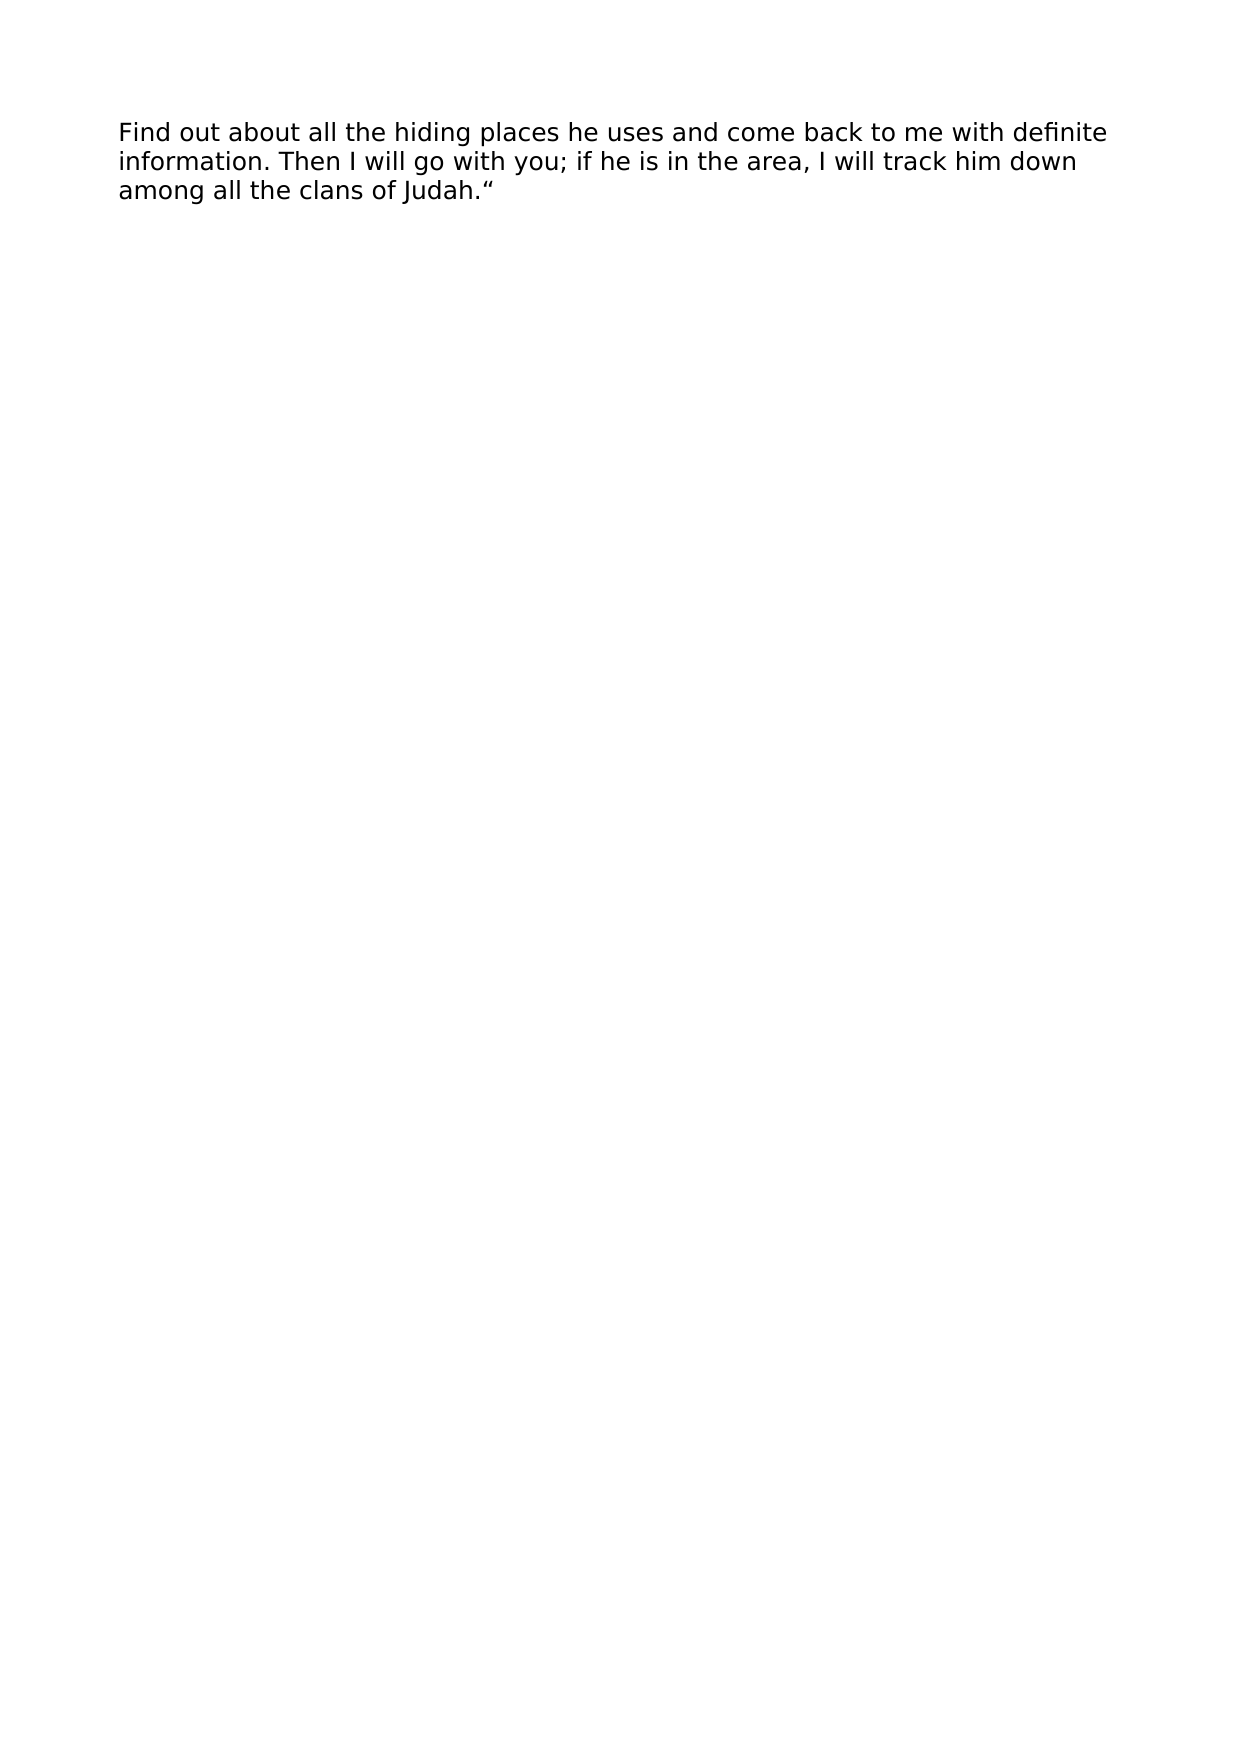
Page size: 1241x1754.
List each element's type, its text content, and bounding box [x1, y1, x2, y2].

text Find out about all the hiding places he uses and come back to me with definite information. Then I will go with you; if he is in the area, I will track him down among all the clans of Judah.“ [118, 118, 1122, 206]
